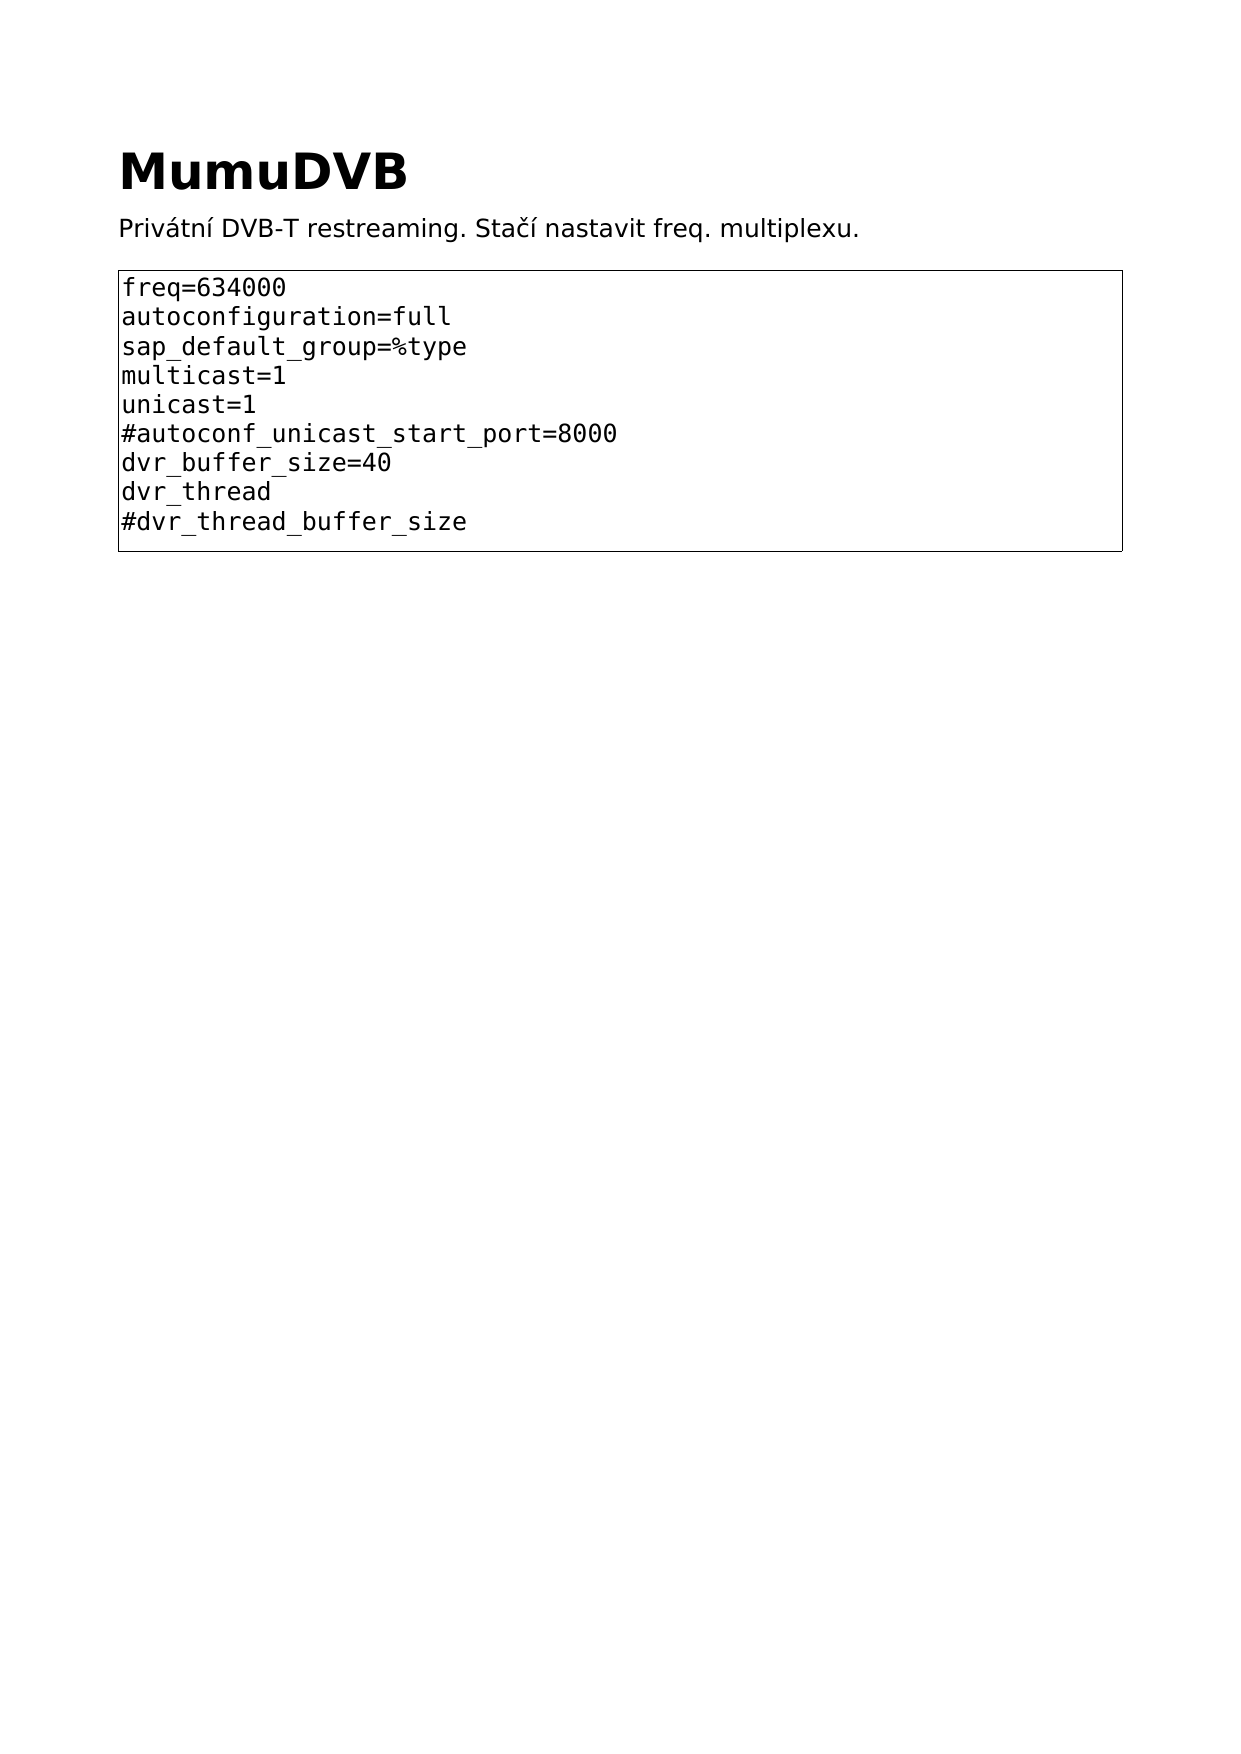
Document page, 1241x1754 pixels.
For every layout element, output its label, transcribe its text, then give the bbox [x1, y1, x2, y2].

subtitle MumuDVB [118, 143, 1122, 201]
text Privátní DVB-T restreaming. Stačí nastavit freq. multiplexu. [118, 214, 1122, 243]
table_header freq=634000 autoconfiguration=full sap_default_group=%type multicast=1 unicast=1 #autoconf_unicast_start_port=8000 dvr_buffer_size=40 dvr_thread #dvr_thread_buffer_size [119, 271, 1122, 551]
